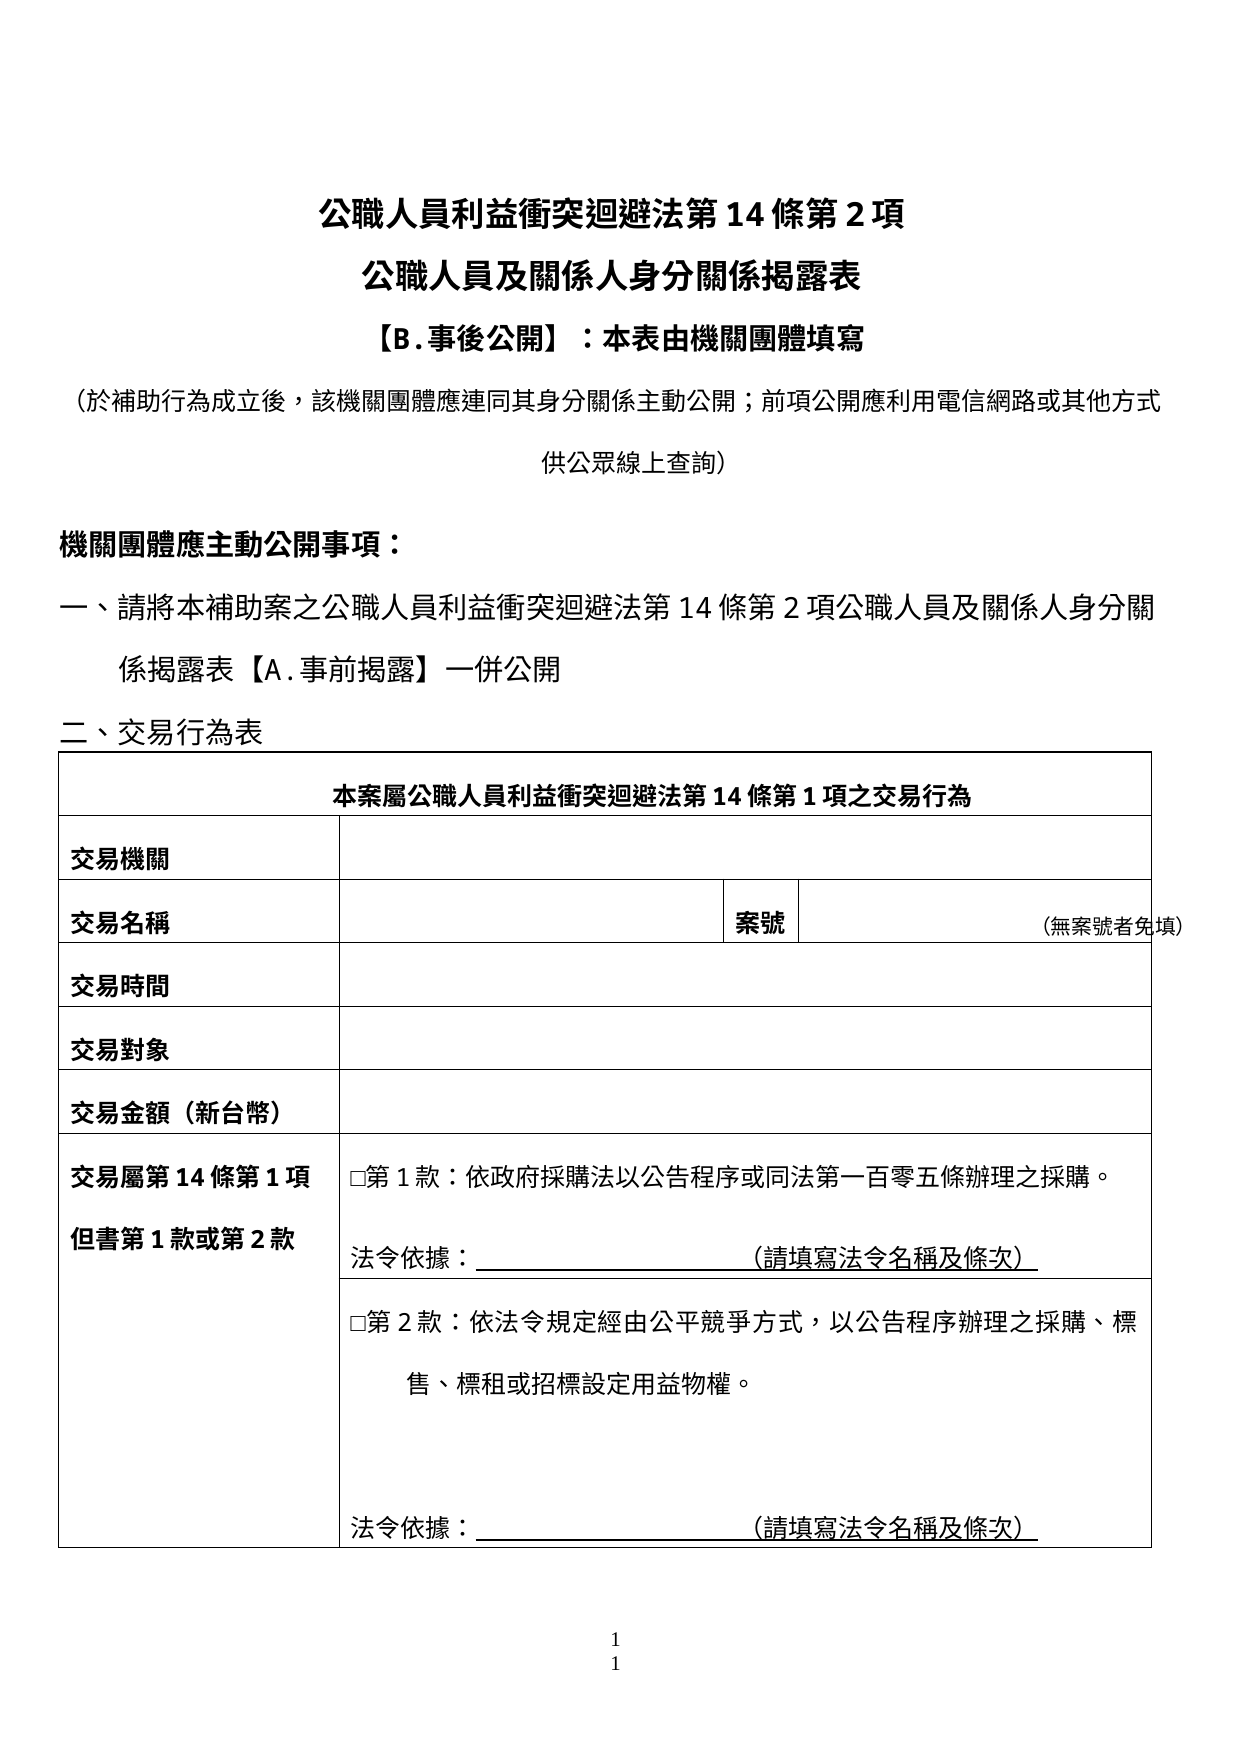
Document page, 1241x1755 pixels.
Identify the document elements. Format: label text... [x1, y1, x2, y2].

table_header 本案屬公職人員利益衝突迴避法第14條第1項之交易行為 [59, 753, 1151, 815]
text 公職人員及關係人身分關係揭露表 [59, 233, 1163, 295]
text 機關團體應主動公開事項： [59, 501, 1240, 564]
table_cell [340, 1070, 1151, 1133]
table_cell 交易對象 [59, 1007, 339, 1069]
text （於補助行為成立後，該機關團體應連同其身分關係主動公開；前項公開應利用電信網路或其他方式供公眾線上查詢） [59, 358, 1163, 483]
table_cell [340, 816, 1151, 878]
table_cell □第1款：依政府採購法以公告程序或同法第一百零五條辦理之採購。 法令依據： （請填寫法令名稱及條次） [340, 1134, 1151, 1277]
text 【B.事後公開】：本表由機關團體填寫 [0, 295, 1240, 358]
text 二、交易行為表 [59, 689, 1240, 751]
table_cell [340, 943, 1151, 1006]
table_cell 交易屬第14條第1項但書第1款或第2款 [59, 1134, 339, 1547]
table_cell 交易機關 [59, 816, 339, 878]
table_cell 交易金額（新台幣） [59, 1070, 339, 1133]
table_cell 交易時間 [59, 943, 339, 1006]
table_cell 交易名稱 [59, 880, 339, 942]
table_cell [340, 1007, 1151, 1069]
text 公職人員利益衝突迴避法第14條第2項 [59, 170, 1163, 233]
text 一、請將本補助案之公職人員利益衝突迴避法第14條第2項公職人員及關係人身分關係揭露表【A.事前揭露】一併公開 [59, 564, 1163, 689]
table_cell （無案號者免填） [799, 880, 1151, 942]
table_cell [340, 880, 723, 942]
table_cell □第2款：依法令規定經由公平競爭方式，以公告程序辦理之採購、標售、標租或招標設定用益物權。 法令依據： （請填寫法令名稱及條次） [340, 1279, 1151, 1547]
table_cell 案號 [724, 880, 798, 942]
